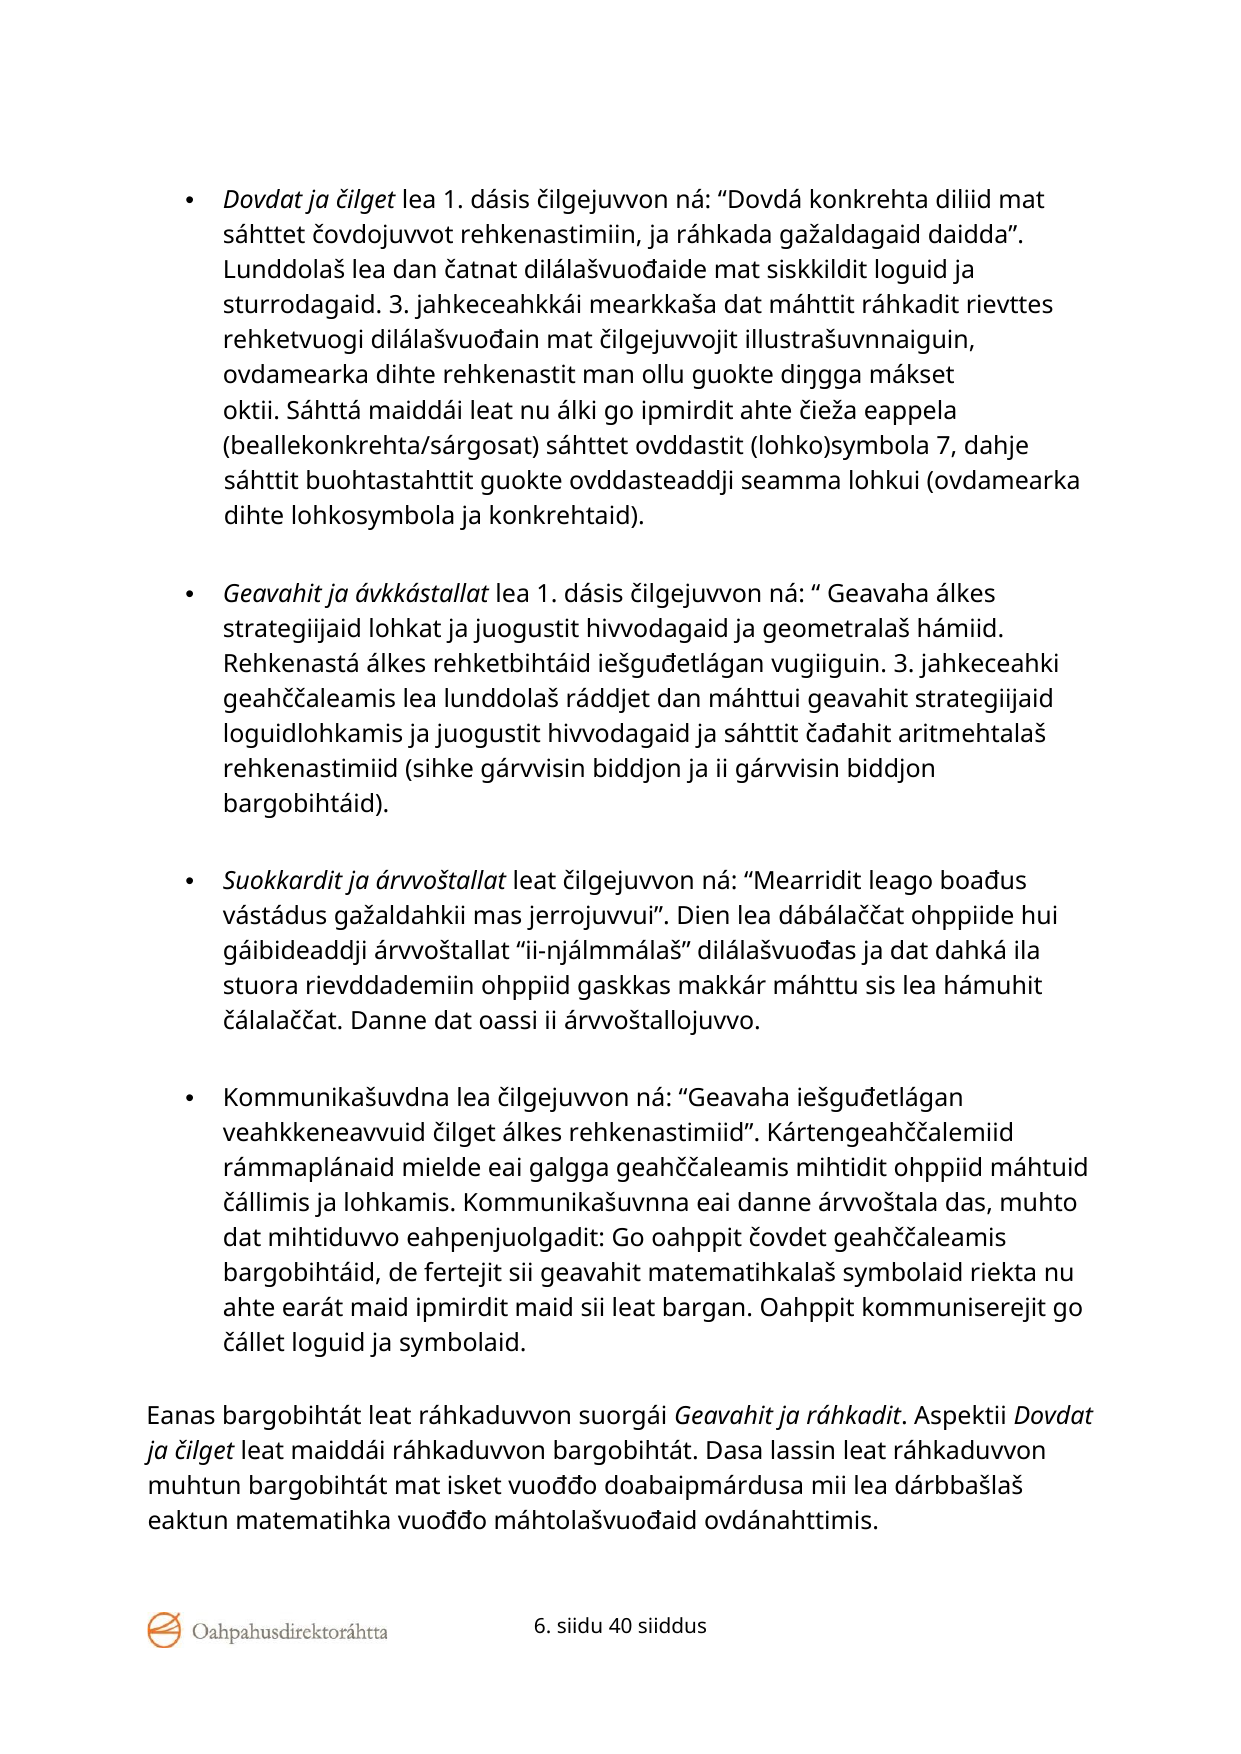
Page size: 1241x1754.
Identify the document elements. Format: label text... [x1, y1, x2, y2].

text (beallekonkrehta/sárgosat) sáhttet ovddastit (lohko)symbola 7, dahje sáhttit buohtastahttit guokte ovddasteaddji seamma lohkui (ovdamearka dihte lohkosymbola ja konkrehtaid). [223, 428, 1107, 532]
list Geavahit ja ávkkástallat lea 1. dásis čilgejuvvon ná: “ Geavaha álkes strategiijaid lohkat ja juogustit hivvodagaid ja geometralaš hámiid. Rehkenastá álkes rehketbihtáid iešguđetlágan vugiiguin. 3. jahkeceahki geahččaleamis lea lunddolaš ráddjet dan máhttui geavahit strategiijaid loguidlohkamis ja juogustit hivvodagaid ja sáhttit čađahit aritmehtalaš rehkenastimiid (sihke gárvvisin biddjon ja ii gárvvisin biddjon bargobihtáid). [185, 576, 1107, 819]
list Dovdat ja čilget lea 1. dásis čilgejuvvon ná: “Dovdá konkrehta diliid mat sáhttet čovdojuvvot rehkenastimiin, ja ráhkada gažaldagaid daidda”. Lunddolaš lea dan čatnat dilálašvuođaide mat siskkildit loguid ja sturrodagaid. 3. jahkeceahkkái mearkkaša dat máhttit ráhkadit rievttes rehketvuogi dilálašvuođain mat čilgejuvvojit illustrašuvnnaiguin, ovdamearka dihte rehkenastit man ollu guokte diŋgga mákset [185, 182, 1107, 391]
list Suokkardit ja árvvoštallat leat čilgejuvvon ná: “Mearridit leago boađus vástádus gažaldahkii mas jerrojuvvui”. Dien lea dábálaččat ohppiide hui gáibideaddji árvvoštallat “ii-njálmmálaš” dilálašvuođas ja dat dahká ila stuora rievddademiin ohppiid gaskkas makkár máhttu sis lea hámuhit čálalaččat. Danne dat oassi ii árvvoštallojuvvo. [185, 863, 1107, 1037]
picture [147, 1612, 388, 1648]
list Kommunikašuvdna lea čilgejuvvon ná: “Geavaha iešguđetlágan veahkkeneavvuid čilget álkes rehkenastimiid”. Kártengeahččalemiid rámmaplánaid mielde eai galgga geahččaleamis mihtidit ohppiid máhtuid čállimis ja lohkamis. Kommunikašuvnna eai danne árvvoštala das, muhto dat mihtiduvvo eahpenjuolgadit: Go oahppit čovdet geahččaleamis bargobihtáid, de fertejit sii geavahit matematihkalaš symbolaid riekta nu ahte earát maid ipmirdit maid sii leat bargan. Oahppit kommuniserejit go čállet loguid ja symbolaid. [185, 1080, 1107, 1359]
text Eanas bargobihtát leat ráhkaduvvon suorgái Geavahit ja ráhkadit. Aspektii Dovdat ja čilget leat maiddái ráhkaduvvon bargobihtát. Dasa lassin leat ráhkaduvvon muhtun bargobihtát mat isket vuođđo doabaipmárdusa mii lea dárbbašlaš eaktun matematihka vuođđo máhtolašvuođaid ovdánahttimis. [146, 1397, 1107, 1536]
text oktii. Sáhttá maiddái leat nu álki go ipmirdit ahte čieža eappela [223, 392, 1107, 427]
